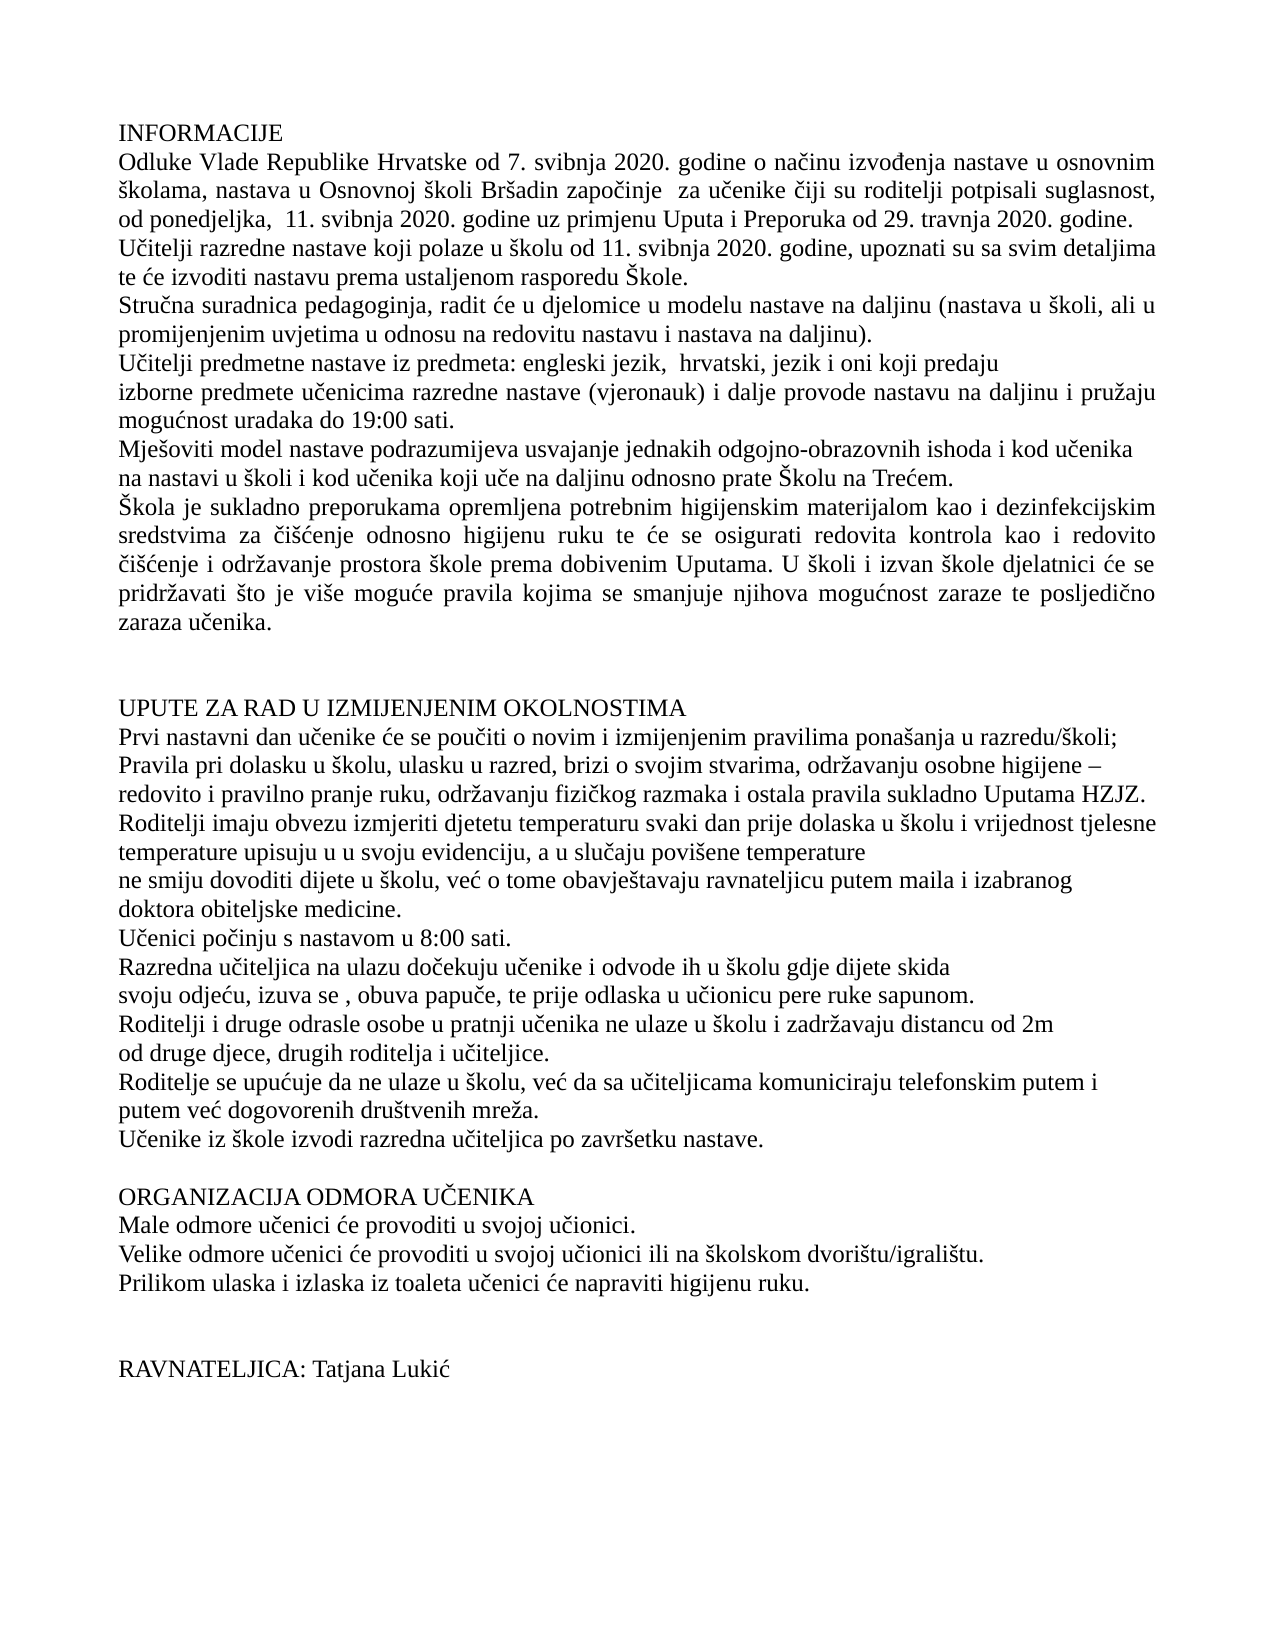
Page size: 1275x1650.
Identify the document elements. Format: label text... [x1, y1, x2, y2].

text Učitelji razredne nastave koji polaze u školu od 11. svibnja 2020. godine, upoznati su sa svim detaljima te će izvoditi nastavu prema ustaljenom rasporedu Škole. [118, 233, 1157, 291]
text Male odmore učenici će provoditi u svojoj učionici. [118, 1211, 1157, 1239]
text ne smiju dovoditi dijete u školu, već o tome obavještavaju ravnateljicu putem maila i izabranog [118, 866, 1157, 894]
text putem već dogovorenih društvenih mreža. [118, 1096, 1157, 1124]
text Prilikom ulaska i izlaska iz toaleta učenici će napraviti higijenu ruku. [118, 1268, 1157, 1297]
text Roditelje se upućuje da ne ulaze u školu, već da sa učiteljicama komuniciraju telefonskim putem i [118, 1067, 1157, 1096]
text Učenici počinju s nastavom u 8:00 sati. [118, 923, 1157, 952]
text Škola je sukladno preporukama opremljena potrebnim higijenskim materijalom kao i dezinfekcijskim sredstvima za čišćenje odnosno higijenu ruku te će se osigurati redovita kontrola kao i redovito čišćenje i održavanje prostora škole prema dobivenim Uputama. U školi i izvan škole djelatnici će se pridržavati što je više moguće pravila kojima se smanjuje njihova mogućnost zaraze te posljedično zaraza učenika. [118, 492, 1157, 636]
text Roditelji imaju obvezu izmjeriti djetetu temperaturu svaki dan prije dolaska u školu i vrijednost tjelesne temperature upisuju u u svoju evidenciju, a u slučaju povišene temperature [118, 808, 1157, 866]
text UPUTE ZA RAD U IZMIJENJENIM OKOLNOSTIMA [118, 693, 1157, 722]
text svoju odjeću, izuva se , obuva papuče, te prije odlaska u učionicu pere ruke sapunom. [118, 981, 1157, 1009]
text redovito i pravilno pranje ruku, održavanju fizičkog razmaka i ostala pravila sukladno Uputama HZJZ. [118, 779, 1157, 808]
text Razredna učiteljica na ulazu dočekuju učenike i odvode ih u školu gdje dijete skida [118, 952, 1157, 981]
text Odluke Vlade Republike Hrvatske od 7. svibnja 2020. godine o načinu izvođenja nastave u osnovnim školama, nastava u Osnovnoj školi Bršadin započinje za učenike čiji su roditelji potpisali suglasnost, od ponedjeljka, 11. svibnja 2020. godine uz primjenu Uputa i Preporuka od 29. travnja 2020. godine. [118, 147, 1157, 233]
text Roditelji i druge odrasle osobe u pratnji učenika ne ulaze u školu i zadržavaju distancu od 2m [118, 1009, 1157, 1038]
text na nastavi u školi i kod učenika koji uče na daljinu odnosno prate Školu na Trećem. [118, 463, 1157, 492]
text Velike odmore učenici će provoditi u svojoj učionici ili na školskom dvorištu/igralištu. [118, 1239, 1157, 1268]
text doktora obiteljske medicine. [118, 894, 1157, 923]
text RAVNATELJICA: Tatjana Lukić [118, 1354, 1157, 1383]
text Učenike iz škole izvodi razredna učiteljica po završetku nastave. [118, 1124, 1157, 1153]
text ORGANIZACIJA ODMORA UČENIKA [118, 1182, 1157, 1211]
text izborne predmete učenicima razredne nastave (vjeronauk) i dalje provode nastavu na daljinu i pružaju mogućnost uradaka do 19:00 sati. [118, 377, 1157, 434]
text Mješoviti model nastave podrazumijeva usvajanje jednakih odgojno-obrazovnih ishoda i kod učenika [118, 434, 1157, 463]
text Pravila pri dolasku u školu, ulasku u razred, brizi o svojim stvarima, održavanju osobne higijene – [118, 751, 1157, 779]
text Učitelji predmetne nastave iz predmeta: engleski jezik, hrvatski, jezik i oni koji predaju [118, 348, 1157, 377]
text Stručna suradnica pedagoginja, radit će u djelomice u modelu nastave na daljinu (nastava u školi, ali u promijenjenim uvjetima u odnosu na redovitu nastavu i nastava na daljinu). [118, 291, 1157, 348]
text Prvi nastavni dan učenike će se poučiti o novim i izmijenjenim pravilima ponašanja u razredu/školi; [118, 722, 1157, 751]
text INFORMACIJE [118, 118, 1157, 147]
text od druge djece, drugih roditelja i učiteljice. [118, 1038, 1157, 1067]
